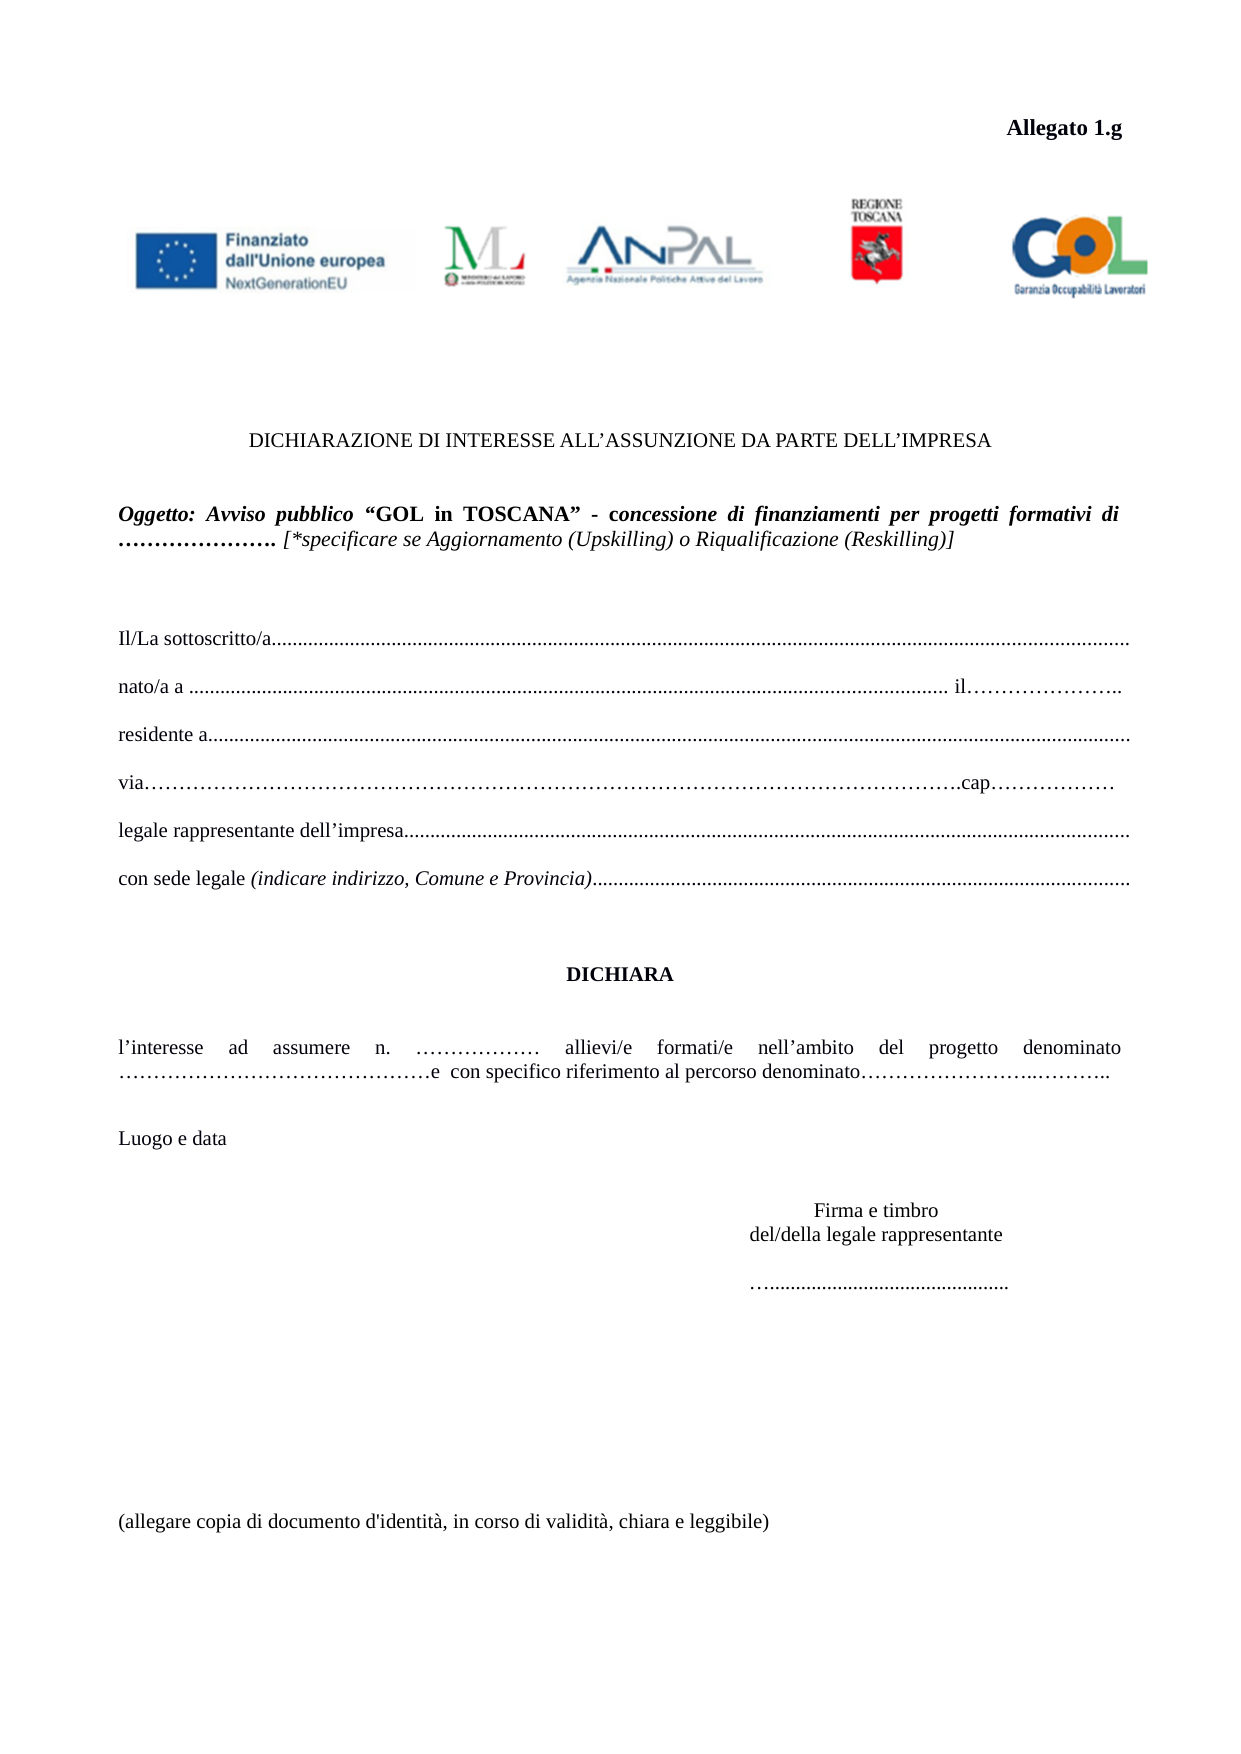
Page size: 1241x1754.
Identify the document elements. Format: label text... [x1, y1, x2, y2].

text Luogo e data [118, 1126, 1122, 1150]
text del/della legale rappresentante [694, 1222, 1063, 1246]
text Oggetto: Avviso pubblico “GOL in TOSCANA” - concessione di finanziamenti per progetti formativi di …………………. [*specificare se Aggiornamento (Upskilling) o Riqualificazione (Reskilling)] [118, 501, 1122, 551]
text Firma e timbro [694, 1198, 1063, 1222]
text via……………………………………………………………………………………………………….cap……………… [118, 770, 1122, 794]
text (allegare copia di documento d'identità, in corso di validità, chiara e leggibile) [118, 1508, 1122, 1533]
text l’interesse ad assumere n. ……………… allievi/e formati/e nell’ambito del progetto denominato ………………………………………e con specifico riferimento al percorso denominato……………………..……….. [118, 1034, 1122, 1083]
text DICHIARAZIONE DI INTERESSE ALL’ASSUNZIONE DA PARTE DELL’IMPRESA [118, 428, 1122, 452]
text residente a [118, 722, 1122, 746]
picture [118, 187, 1162, 319]
subtitle Allegato 1.g [118, 114, 1122, 140]
text Il/La sottoscritto/a [118, 626, 1122, 649]
text ….............................................. [694, 1270, 1063, 1294]
text con sede legale (indicare indirizzo, Comune e Provincia) [118, 866, 1122, 890]
text legale rappresentante dell’impresa [118, 818, 1122, 842]
text nato/a a il………………….. [118, 674, 1122, 698]
text DICHIARA [118, 962, 1122, 986]
